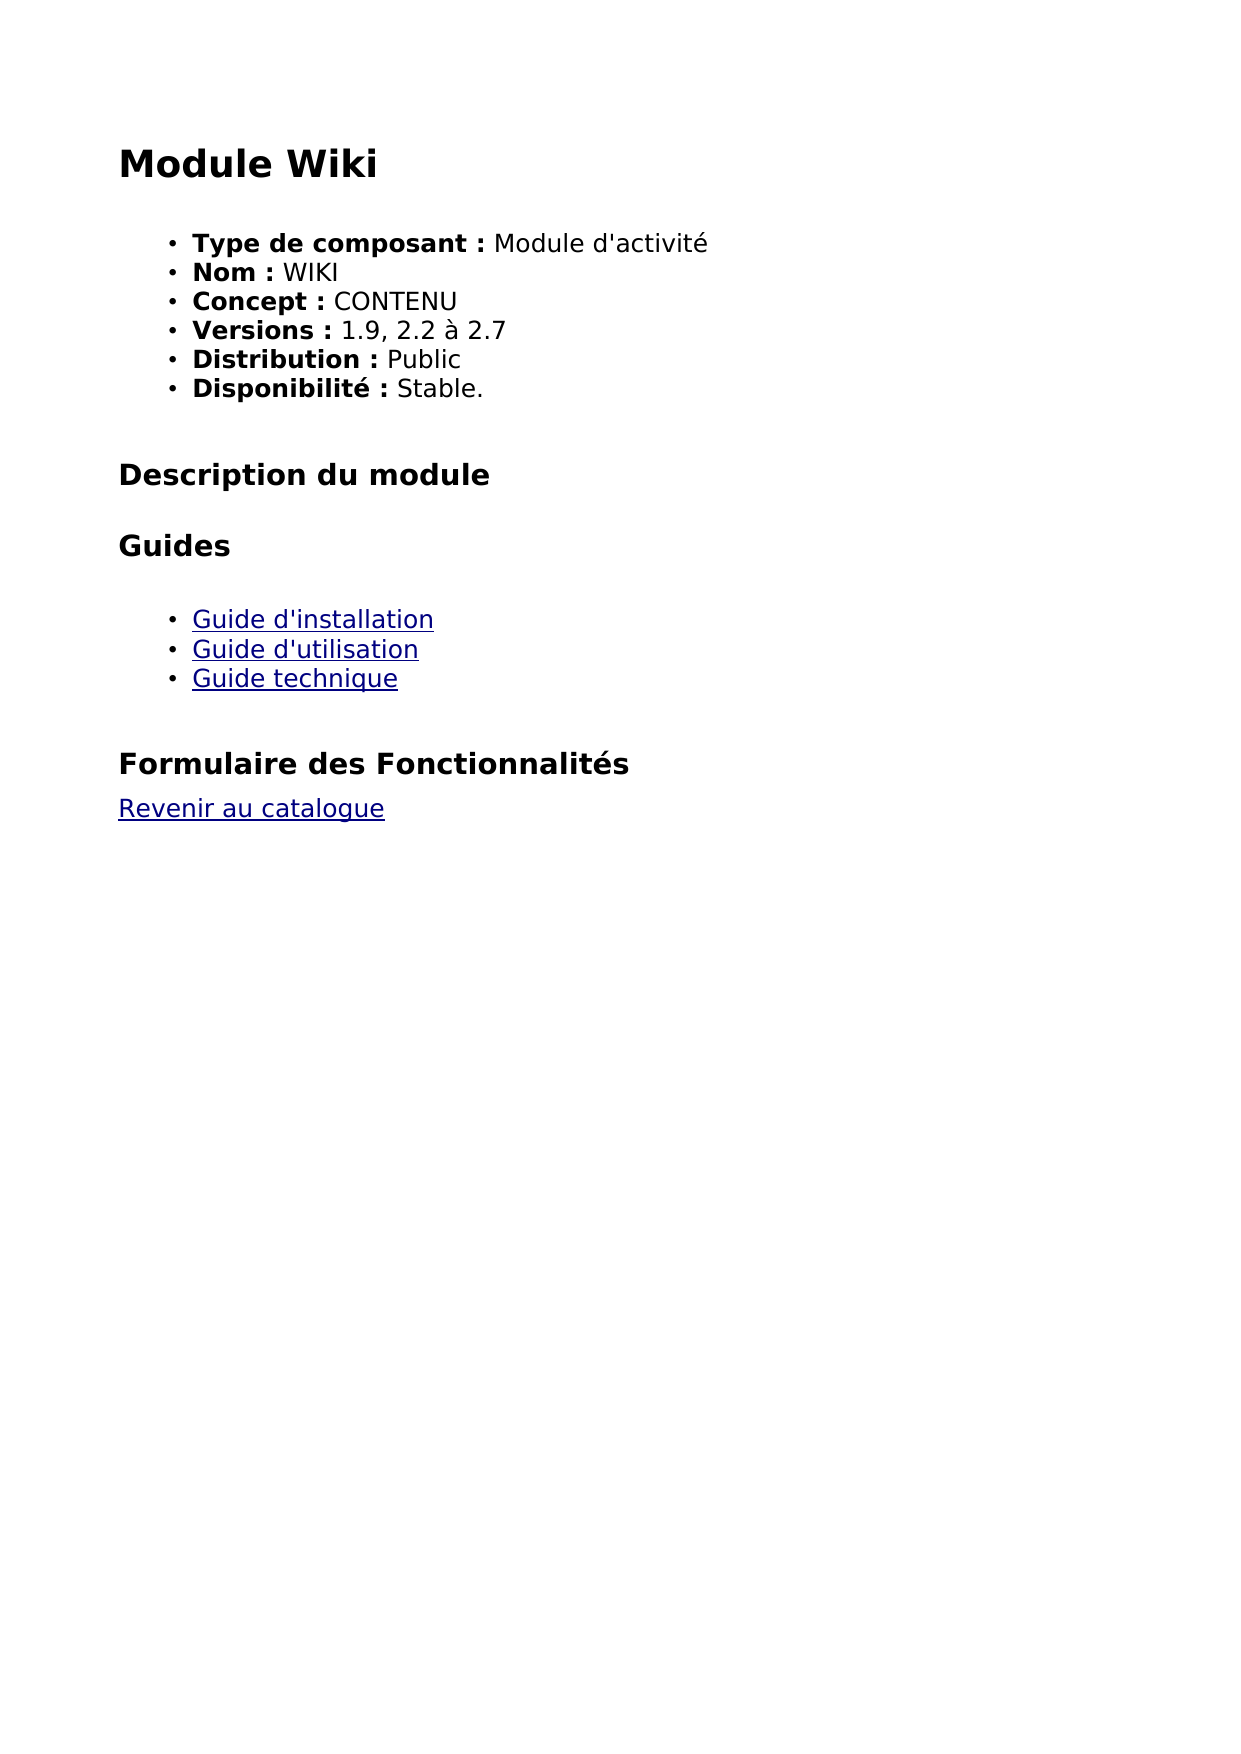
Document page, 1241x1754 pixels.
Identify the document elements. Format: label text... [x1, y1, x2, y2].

list Nom : WIKI [177, 258, 1122, 287]
list Distribution : Public [177, 345, 1122, 374]
list Guide technique [177, 664, 1122, 693]
list Guide d'installation [177, 606, 1122, 635]
list Guide d'utilisation [177, 635, 1122, 664]
subtitle Guides [118, 530, 1122, 564]
list Type de composant : Module d'activité [177, 229, 1122, 258]
subtitle Formulaire des Fonctionnalités [118, 748, 1122, 782]
text Revenir au catalogue [118, 794, 1122, 823]
subtitle Module Wiki [118, 143, 1122, 187]
list Concept : CONTENU [177, 287, 1122, 316]
list Disponibilité : Stable. [177, 374, 1122, 404]
list Versions : 1.9, 2.2 à 2.7 [177, 316, 1122, 345]
subtitle Description du module [118, 458, 1122, 492]
